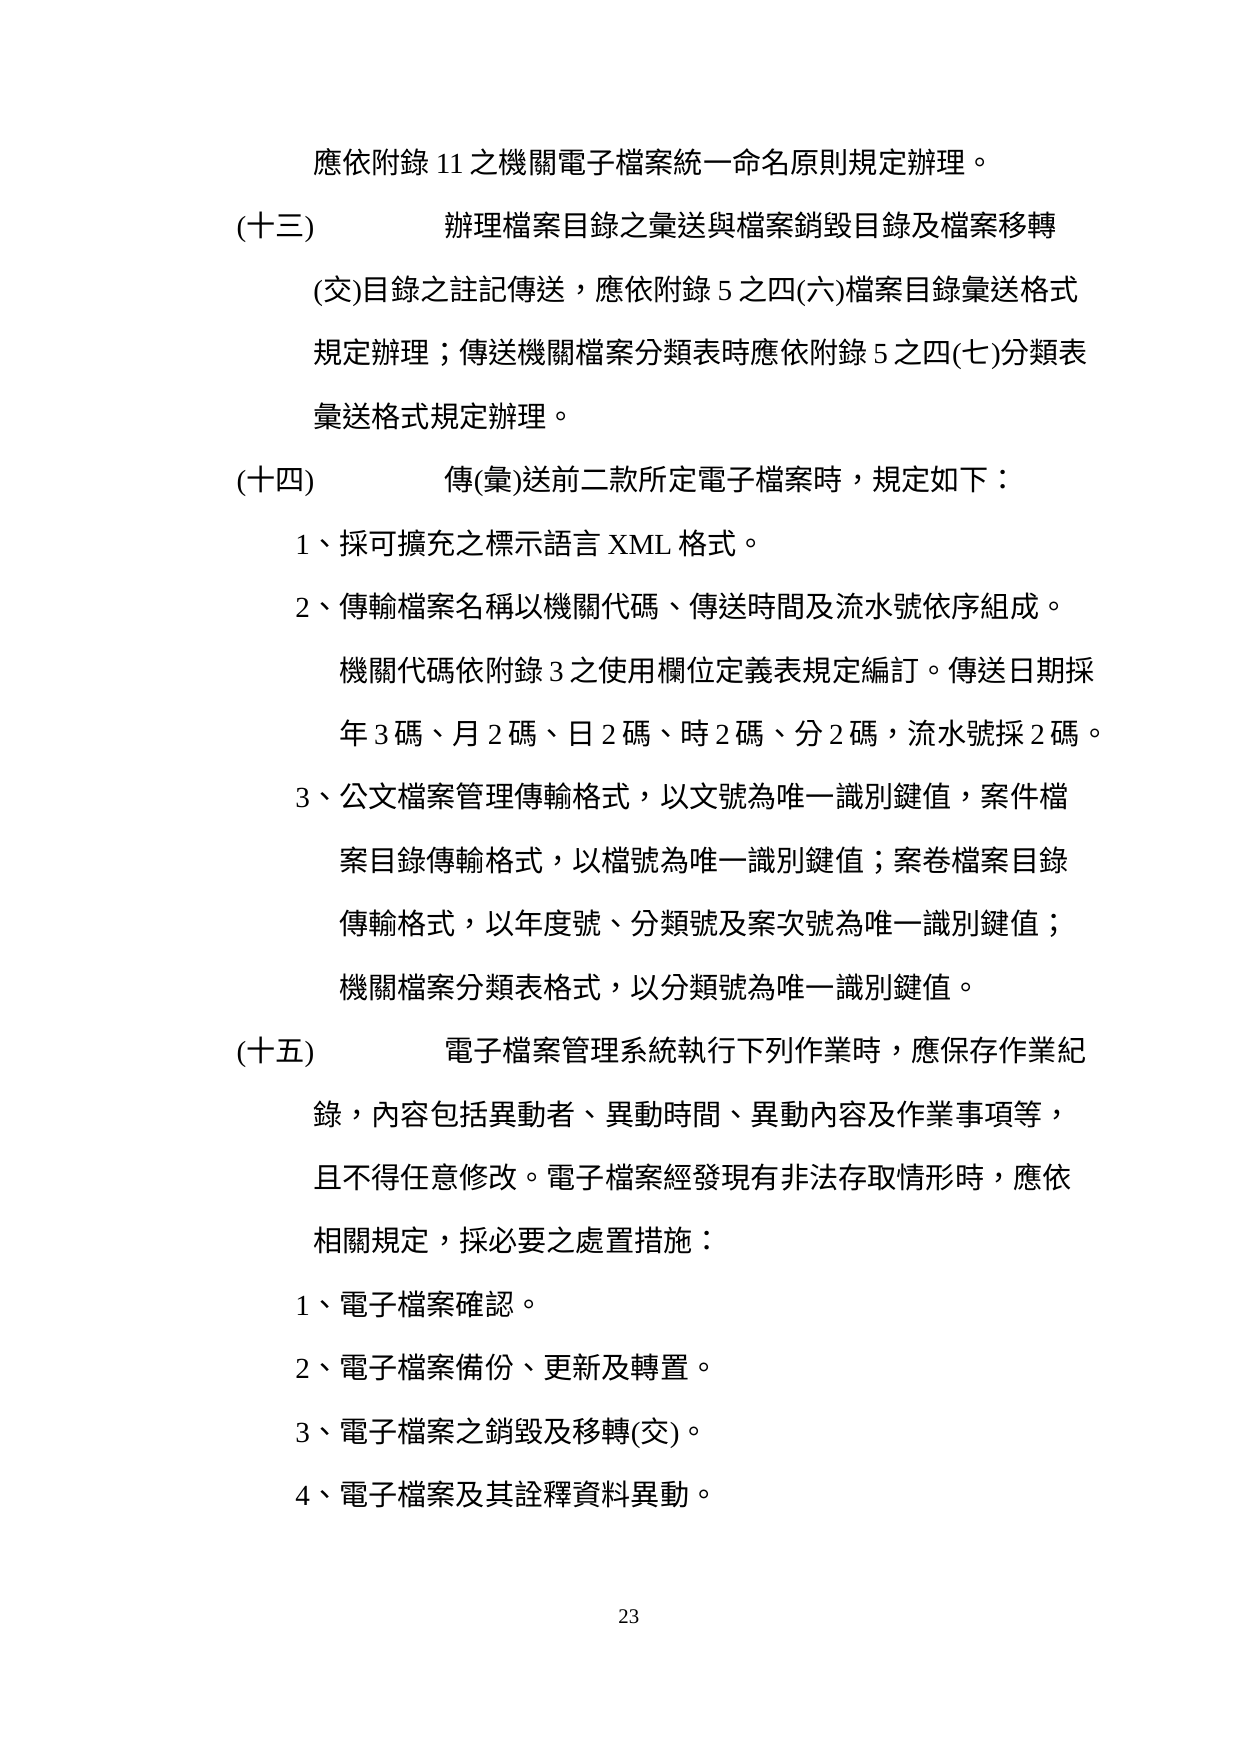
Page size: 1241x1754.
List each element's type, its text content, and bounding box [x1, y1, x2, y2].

text 3、公文檔案管理傳輸格式，以文號為唯一識別鍵值，案件檔案目錄傳輸格式，以檔號為唯一識別鍵值；案卷檔案目錄傳輸格式，以年度號、分類號及案次號為唯一識別鍵值；機關檔案分類表格式，以分類號為唯一識別鍵值。 [295, 774, 1094, 1007]
text 1、採可擴充之標示語言XML格式。 [295, 520, 1094, 562]
list 電子檔案管理系統執行下列作業時，應保存作業紀錄，內容包括異動者、異動時間、異動內容及作業事項等，且不得任意修改。電子檔案經發現有非法存取情形時，應依相關規定，採必要之處置措施： [236, 1028, 1094, 1260]
text 2、電子檔案備份、更新及轉置。 [295, 1345, 1094, 1387]
text 4、電子檔案及其詮釋資料異動。 [295, 1472, 1094, 1514]
text 3、電子檔案之銷毀及移轉(交)。 [295, 1408, 1094, 1451]
text 1、電子檔案確認。 [295, 1281, 1094, 1324]
list 應依附錄11之機關電子檔案統一命名原則規定辦理。 [236, 139, 1094, 182]
list 傳(彙)送前二款所定電子檔案時，規定如下： [236, 457, 1094, 499]
text 2、傳輸檔案名稱以機關代碼、傳送時間及流水號依序組成。機關代碼依附錄3之使用欄位定義表規定編訂。傳送日期採年3碼、月2碼、日2碼、時2碼、分2碼，流水號採2碼。 [295, 584, 1094, 753]
list 辦理檔案目錄之彙送與檔案銷毀目錄及檔案移轉(交)目錄之註記傳送，應依附錄5之四(六)檔案目錄彙送格式規定辦理；傳送機關檔案分類表時應依附錄5之四(七)分類表彙送格式規定辦理。 [236, 203, 1094, 436]
